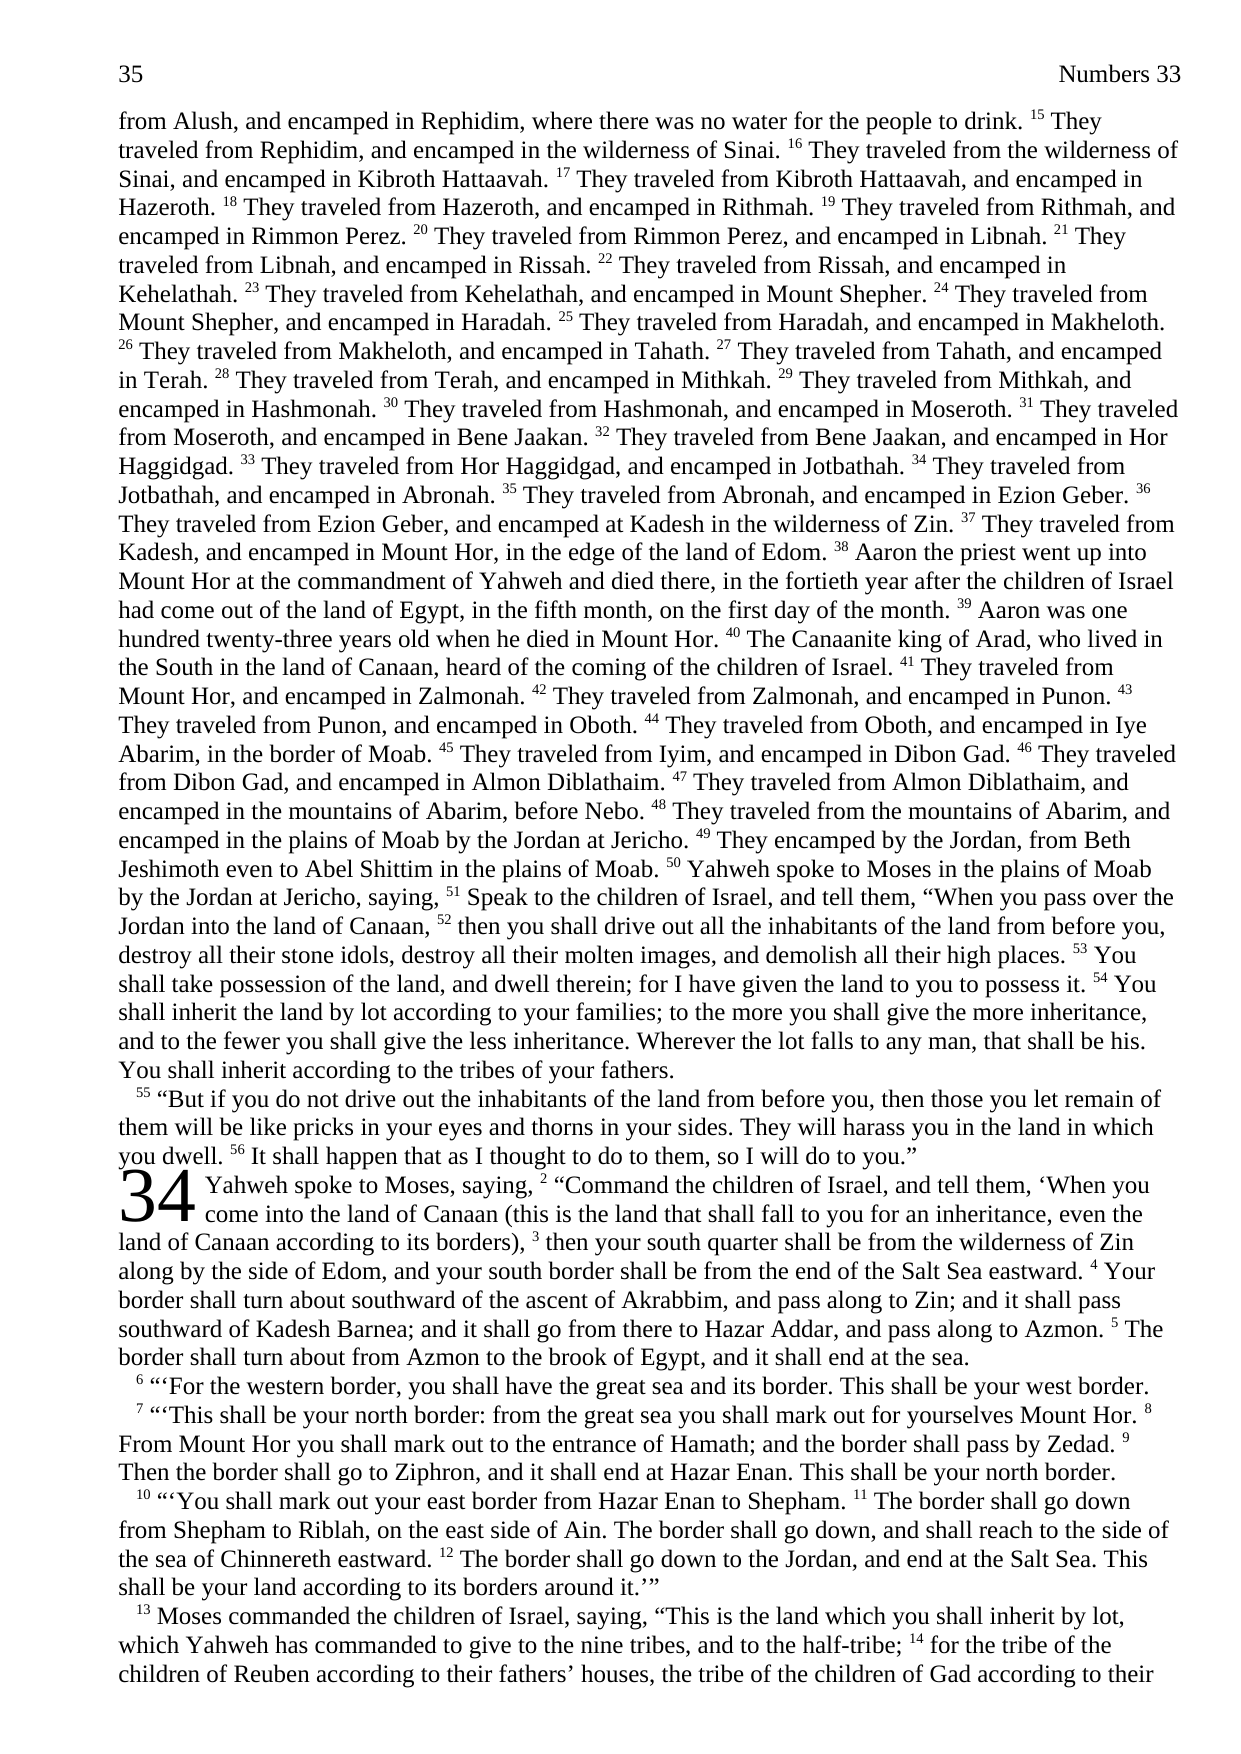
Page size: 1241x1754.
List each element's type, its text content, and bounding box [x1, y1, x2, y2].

text 13 Moses commanded the children of Israel, saying, “This is the land which you shall inherit by lot, which Yahweh has commanded to give to the nine tribes, and to the half-tribe; 14 for the tribe of the children of Reuben according to their fathers’ houses, the tribe of the children of Gad according to their [118, 1601, 1181, 1687]
text 6 “‘For the western border, you shall have the great sea and its border. This shall be your west border. [118, 1371, 1181, 1400]
text 34Yahweh spoke to Moses, saying, 2 “Command the children of Israel, and tell them, ‘When you come into the land of Canaan (this is the land that shall fall to you for an inheritance, even the land of Canaan according to its borders), 3 then your south quarter shall be from the wilderness of Zin along by the side of Edom, and your south border shall be from the end of the Salt Sea eastward. 4 Your border shall turn about southward of the ascent of Akrabbim, and pass along to Zin; and it shall pass southward of Kadesh Barnea; and it shall go from there to Hazar Addar, and pass along to Azmon. 5 The border shall turn about from Azmon to the brook of Egypt, and it shall end at the sea. [118, 1170, 1181, 1371]
text 7 “‘This shall be your north border: from the great sea you shall mark out for yourselves Mount Hor. 8 From Mount Hor you shall mark out to the entrance of Hamath; and the border shall pass by Zedad. 9 Then the border shall go to Ziphron, and it shall end at Hazar Enan. This shall be your north border. [118, 1400, 1181, 1486]
text 33These are the journeys of the children of Israel, when they went out of the land of Egypt by their armies under the hand of Moses and Aaron. 2 Moses wrote the starting points of their journeys by the commandment of Yahweh. These are their journeys according to their starting points. 3 They traveled from Rameses in the first month, on the fifteenth day of the first month; on the next day after the Passover, the children of Israel went out with a high hand in the sight of all the Egyptians, 4 while the Egyptians were burying all their firstborn, whom Yahweh had struck among them. Yahweh also executed judgments on their gods. 5 The children of Israel traveled from Rameses, and encamped in Succoth. 6 They traveled from Succoth, and encamped in Etham, which is in the edge of the wilderness. 7 They traveled from Etham, and turned back to Pihahiroth, which is before Baal Zephon, and they encamped before Migdol. 8 They traveled from before Hahiroth, and crossed through the middle of the sea into the wilderness. They went three days’ journey in the wilderness of Etham, and encamped in Marah. 9 They traveled from Marah, and came to Elim. In Elim, there were twelve springs of water and seventy palm trees, and they encamped there. 10 They traveled from Elim, and encamped by the Red Sea. 11 They traveled from the Red Sea, and encamped in the wilderness of Sin. 12 They traveled from the wilderness of Sin, and encamped in Dophkah. 13 They traveled from Dophkah, and encamped in Alush. 14 They traveled from Alush, and encamped in Rephidim, where there was no water for the people to drink. 15 They traveled from Rephidim, and encamped in the wilderness of Sinai. 16 They traveled from the wilderness of Sinai, and encamped in Kibroth Hattaavah. 17 They traveled from Kibroth Hattaavah, and encamped in Hazeroth. 18 They traveled from Hazeroth, and encamped in Rithmah. 19 They traveled from Rithmah, and encamped in Rimmon Perez. 20 They traveled from Rimmon Perez, and encamped in Libnah. 21 They traveled from Libnah, and encamped in Rissah. 22 They traveled from Rissah, and encamped in Kehelathah. 23 They traveled from Kehelathah, and encamped in Mount Shepher. 24 They traveled from Mount Shepher, and encamped in Haradah. 25 They traveled from Haradah, and encamped in Makheloth. 26 They traveled from Makheloth, and encamped in Tahath. 27 They traveled from Tahath, and encamped in Terah. 28 They traveled from Terah, and encamped in Mithkah. 29 They traveled from Mithkah, and encamped in Hashmonah. 30 They traveled from Hashmonah, and encamped in Moseroth. 31 They traveled from Moseroth, and encamped in Bene Jaakan. 32 They traveled from Bene Jaakan, and encamped in Hor Haggidgad. 33 They traveled from Hor Haggidgad, and encamped in Jotbathah. 34 They traveled from Jotbathah, and encamped in Abronah. 35 They traveled from Abronah, and encamped in Ezion Geber. 36 They traveled from Ezion Geber, and encamped at Kadesh in the wilderness of Zin. 37 They traveled from Kadesh, and encamped in Mount Hor, in the edge of the land of Edom. 38 Aaron the priest went up into Mount Hor at the commandment of Yahweh and died there, in the fortieth year after the children of Israel had come out of the land of Egypt, in the fifth month, on the first day of the month. 39 Aaron was one hundred twenty-three years old when he died in Mount Hor. 40 The Canaanite king of Arad, who lived in the South in the land of Canaan, heard of the coming of the children of Israel. 41 They traveled from Mount Hor, and encamped in Zalmonah. 42 They traveled from Zalmonah, and encamped in Punon. 43 They traveled from Punon, and encamped in Oboth. 44 They traveled from Oboth, and encamped in Iye Abarim, in the border of Moab. 45 They traveled from Iyim, and encamped in Dibon Gad. 46 They traveled from Dibon Gad, and encamped in Almon Diblathaim. 47 They traveled from Almon Diblathaim, and encamped in the mountains of Abarim, before Nebo. 48 They traveled from the mountains of Abarim, and encamped in the plains of Moab by the Jordan at Jericho. 49 They encamped by the Jordan, from Beth Jeshimoth even to Abel Shittim in the plains of Moab. 50 Yahweh spoke to Moses in the plains of Moab by the Jordan at Jericho, saying, 51 Speak to the children of Israel, and tell them, “When you pass over the Jordan into the land of Canaan, 52 then you shall drive out all the inhabitants of the land from before you, destroy all their stone idols, destroy all their molten images, and demolish all their high places. 53 You shall take possession of the land, and dwell therein; for I have given the land to you to possess it. 54 You shall inherit the land by lot according to your families; to the more you shall give the more inheritance, and to the fewer you shall give the less inheritance. Wherever the lot falls to any man, that shall be his. You shall inherit according to the tribes of your fathers. [118, 106, 1181, 1084]
text 55 “But if you do not drive out the inhabitants of the land from before you, then those you let remain of them will be like pricks in your eyes and thorns in your sides. They will harass you in the land in which you dwell. 56 It shall happen that as I thought to do to them, so I will do to you.” [118, 1084, 1181, 1170]
text 10 “‘You shall mark out your east border from Hazar Enan to Shepham. 11 The border shall go down from Shepham to Riblah, on the east side of Ain. The border shall go down, and shall reach to the side of the sea of Chinnereth eastward. 12 The border shall go down to the Jordan, and end at the Salt Sea. This shall be your land according to its borders around it.’” [118, 1486, 1181, 1601]
